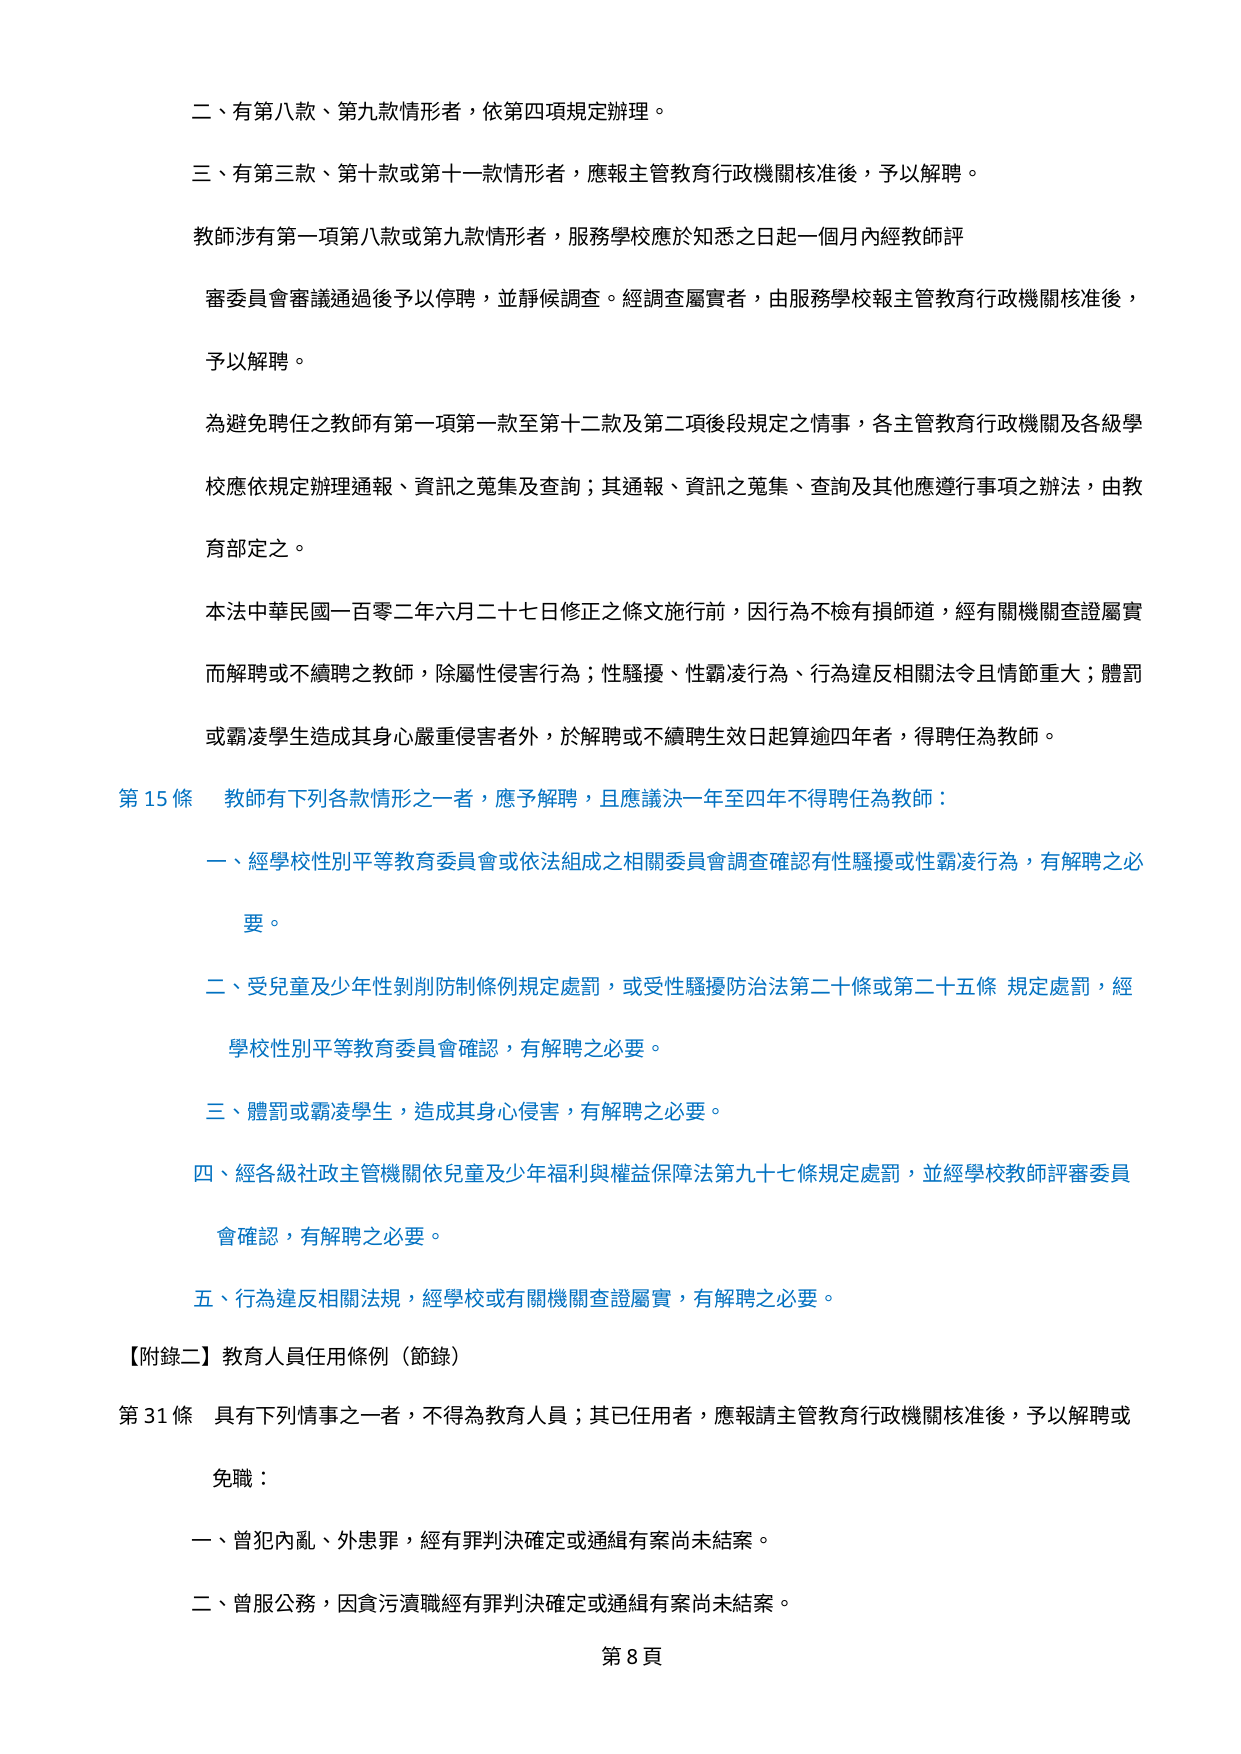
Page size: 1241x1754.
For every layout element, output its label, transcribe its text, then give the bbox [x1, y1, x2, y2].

text 為避免聘任之教師有第一項第一款至第十二款及第二項後段規定之情事，各主管教育行政機關及各級學校應依規定辦理通報、資訊之蒐集及查詢；其通報、資訊之蒐集、查詢及其他應遵行事項之辦法，由教育部定之。 [206, 381, 1146, 568]
text 四、經各級社政主管機關依兒童及少年福利與權益保障法第九十七條規定處罰，並經學校教師評審委員會確認，有解聘之必要。 [118, 1131, 1146, 1256]
text 二、有第八款、第九款情形者，依第四項規定辦理。 [118, 68, 1146, 131]
text 教師涉有第一項第八款或第九款情形者，服務學校應於知悉之日起一個月內經教師評 [131, 193, 1146, 256]
text 二、曾服公務，因貪污瀆職經有罪判決確定或通緝有案尚未結案。 [118, 1560, 1146, 1623]
text 一、經學校性別平等教育委員會或依法組成之相關委員會調查確認有性騷擾或性霸凌行為，有解聘之必要。 [207, 818, 1146, 943]
text 二、受兒童及少年性剝削防制條例規定處罰，或受性騷擾防治法第二十條或第二十五條 規定處罰，經學校性別平等教育委員會確認，有解聘之必要。 [118, 943, 1146, 1068]
text 本法中華民國一百零二年六月二十七日修正之條文施行前，因行為不檢有損師道，經有關機關查證屬實而解聘或不續聘之教師，除屬性侵害行為；性騷擾、性霸凌行為、行為違反相關法令且情節重大；體罰或霸凌學生造成其身心嚴重侵害者外，於解聘或不續聘生效日起算逾四年者，得聘任為教師。 [206, 568, 1146, 756]
text 審委員會審議通過後予以停聘，並靜候調查。經調查屬實者，由服務學校報主管教育行政機關核准後，予以解聘。 [206, 256, 1146, 381]
text 第31條 具有下列情事之一者，不得為教育人員；其已任用者，應報請主管教育行政機關核准後，予以解聘或免職： [118, 1373, 1146, 1498]
text 【附錄二】教育人員任用條例（節錄） [118, 1331, 1146, 1373]
text 三、有第三款、第十款或第十一款情形者，應報主管教育行政機關核准後，予以解聘。 [118, 131, 1146, 193]
text 三、體罰或霸凌學生，造成其身心侵害，有解聘之必要。 [118, 1068, 1146, 1131]
text 第15條 教師有下列各款情形之一者，應予解聘，且應議決一年至四年不得聘任為教師： [118, 756, 1146, 818]
text 五、行為違反相關法規，經學校或有關機關查證屬實，有解聘之必要。 [118, 1256, 1146, 1318]
text 一、曾犯內亂、外患罪，經有罪判決確定或通緝有案尚未結案。 [118, 1498, 1146, 1560]
